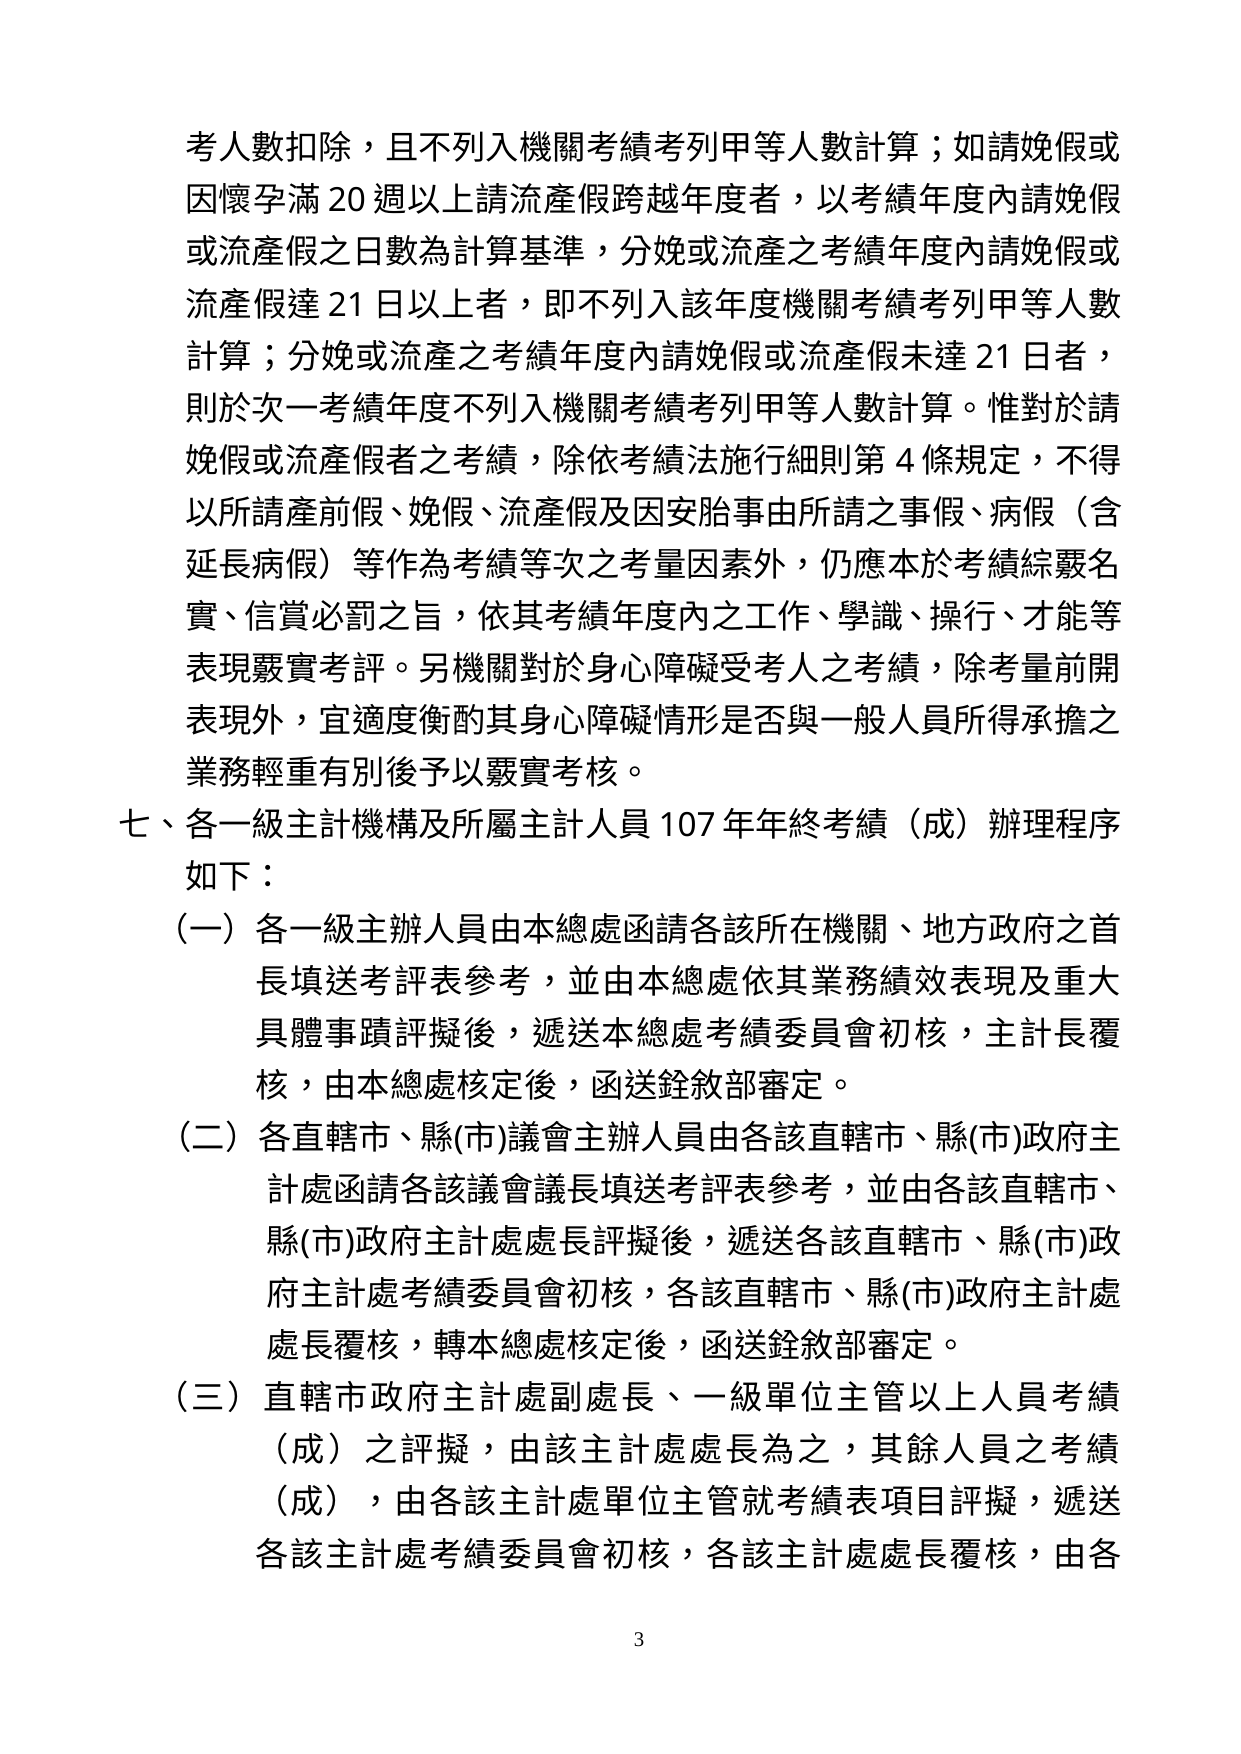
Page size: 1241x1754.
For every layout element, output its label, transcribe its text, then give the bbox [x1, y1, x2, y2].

text （三）直轄市政府主計處副處長、一級單位主管以上人員考績（成）之評擬，由該主計處處長為之，其餘人員之考績（成），由各該主計處單位主管就考績表項目評擬，遞送各該主計處考績委員會初核，各該主計處處長覆核，由各 [156, 1368, 1122, 1576]
text （二）各直轄市、縣(市)議會主辦人員由各該直轄市、縣(市)政府主計處函請各該議會議長填送考評表參考，並由各該直轄市、縣(市)政府主計處處長評擬後，遞送各該直轄市、縣(市)政府主計處考績委員會初核，各該直轄市、縣(市)政府主計處處長覆核，轉本總處核定後，函送銓敘部審定。 [158, 1108, 1122, 1368]
text 六、有關107年度請娩假或因懷孕滿20週以上流產而請流產假人員，依銓敘部及行政院人事行政總處歷來箋函意旨，其考績自機關受考人數扣除，且不列入機關考績考列甲等人數計算；如請娩假或因懷孕滿20週以上請流產假跨越年度者，以考績年度內請娩假或流產假之日數為計算基準，分娩或流產之考績年度內請娩假或流產假達21日以上者，即不列入該年度機關考績考列甲等人數計算；分娩或流產之考績年度內請娩假或流產假未達21日者，則於次一考績年度不列入機關考績考列甲等人數計算。惟對於請娩假或流產假者之考績，除依考績法施行細則第4條規定，不得以所請產前假、娩假、流產假及因安胎事由所請之事假、病假（含延長病假）等作為考績等次之考量因素外，仍應本於考績綜覈名實、信賞必罰之旨，依其考績年度內之工作、學識、操行、才能等表現覈實考評。另機關對於身心障礙受考人之考績，除考量前開表現外，宜適度衡酌其身心障礙情形是否與一般人員所得承擔之業務輕重有別後予以覈實考核。 [118, 118, 1122, 795]
text （一）各一級主辦人員由本總處函請各該所在機關、地方政府之首長填送考評表參考，並由本總處依其業務績效表現及重大具體事蹟評擬後，遞送本總處考績委員會初核，主計長覆核，由本總處核定後，函送銓敘部審定。 [156, 899, 1122, 1108]
text 七、各一級主計機構及所屬主計人員107年年終考績（成）辦理程序如下： [118, 795, 1122, 899]
